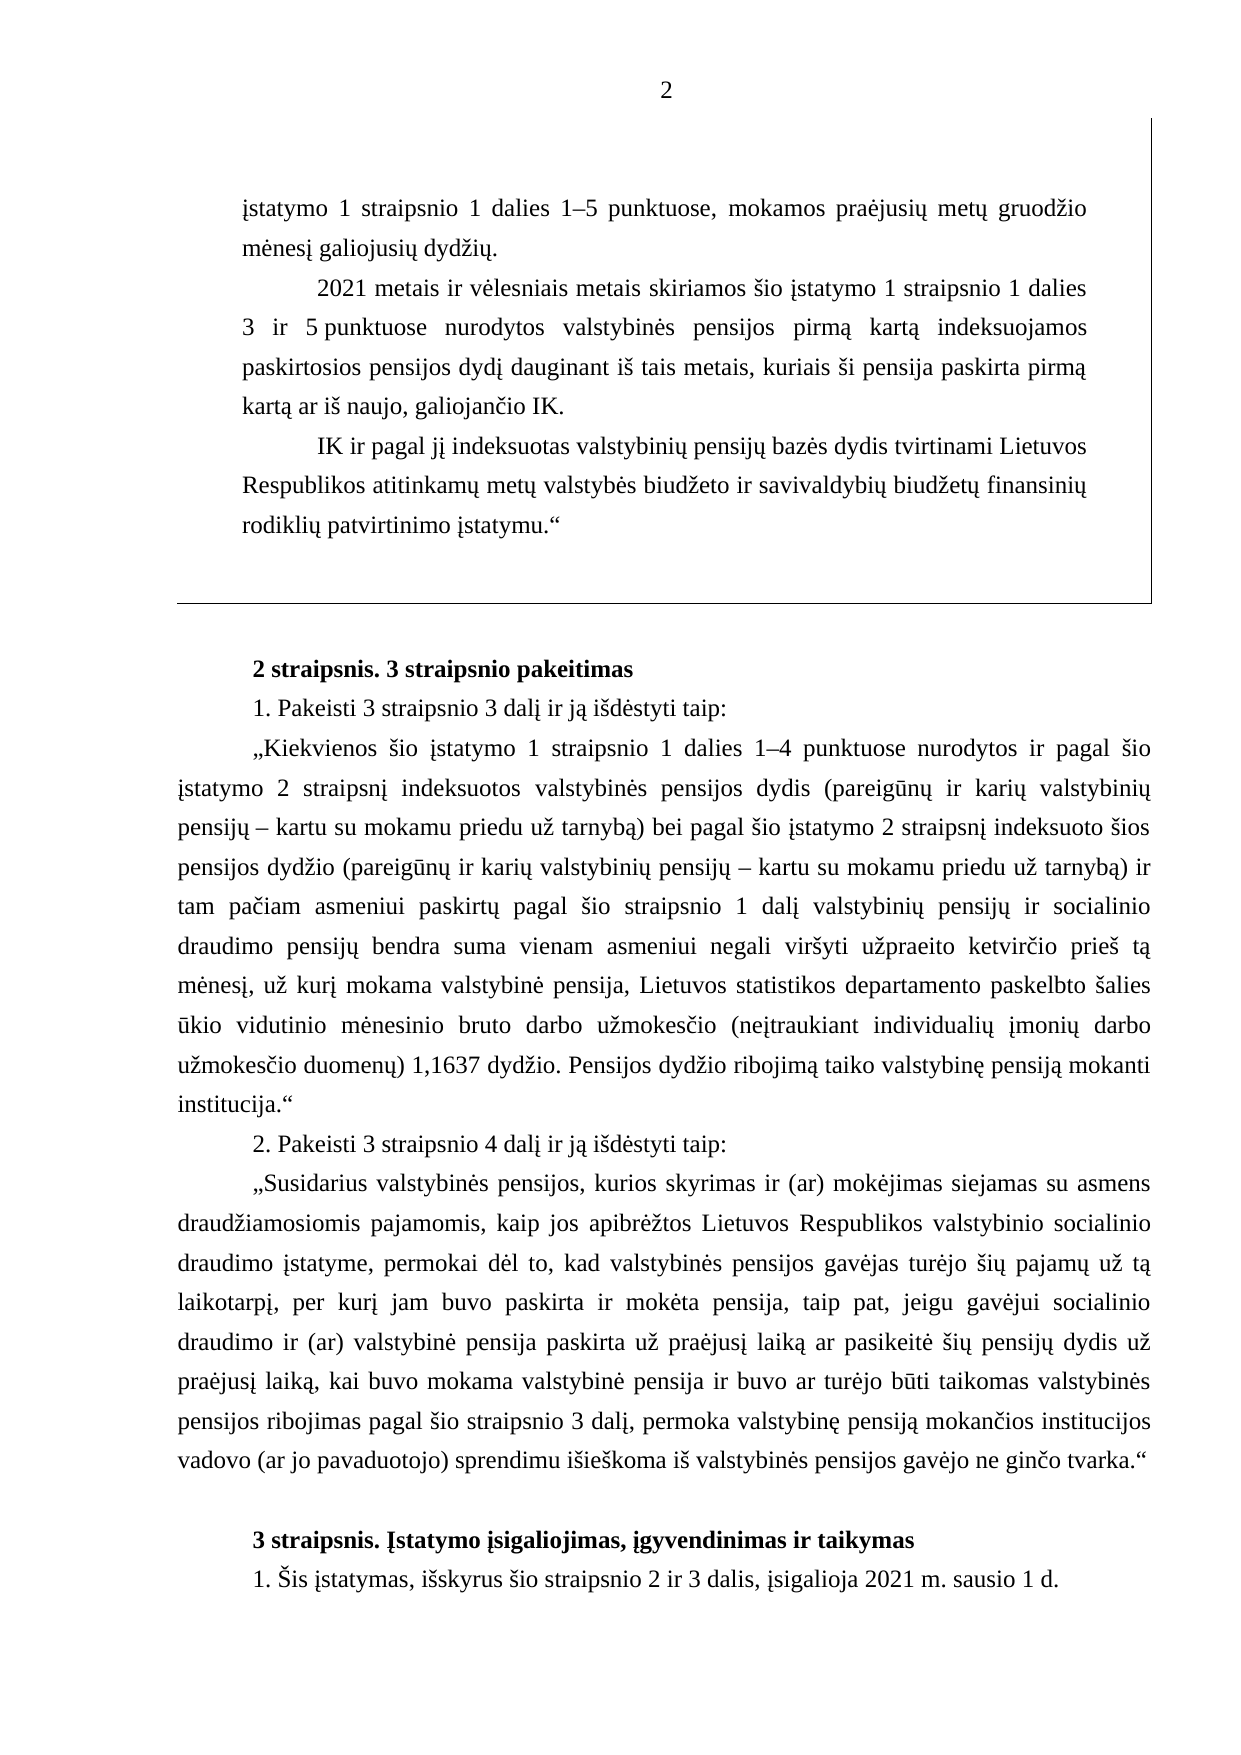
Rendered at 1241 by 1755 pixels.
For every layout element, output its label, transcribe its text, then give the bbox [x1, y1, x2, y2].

text 2 straipsnis. 3 straipsnio pakeitimas [177, 643, 1152, 683]
text 3 straipsnis. Įstatymo įsigaliojimas, įgyvendinimas ir taikymas [177, 1514, 1152, 1553]
text įstatymo 1 straipsnio 1 dalies 1–5 punktuose, mokamos praėjusių metų gruodžio mėnesį galiojusių dydžių. [177, 118, 1151, 262]
text 1. Pakeisti 3 straipsnio 3 dalį ir ją išdėstyti taip: [177, 683, 1152, 722]
text „Susidarius valstybinės pensijos, kurios skyrimas ir (ar) mokėjimas siejamas su asmens draudžiamosiomis pajamomis, kaip jos apibrėžtos Lietuvos Respublikos valstybinio socialinio draudimo įstatyme, permokai dėl to, kad valstybinės pensijos gavėjas turėjo šių pajamų už tą laikotarpį, per kurį jam buvo paskirta ir mokėta pensija, taip pat, jeigu gavėjui socialinio draudimo ir (ar) valstybinė pensija paskirta už praėjusį laiką ar pasikeitė šių pensijų dydis už praėjusį laiką, kai buvo mokama valstybinė pensija ir buvo ar turėjo būti taikomas valstybinės pensijos ribojimas pagal šio straipsnio 3 dalį, permoka valstybinę pensiją mokančios institucijos vadovo (ar jo pavaduotojo) sprendimu išieškoma iš valstybinės pensijos gavėjo ne ginčo tvarka.“ [177, 1158, 1152, 1474]
text 1. Šis įstatymas, išskyrus šio straipsnio 2 ir 3 dalis, įsigalioja 2021 m. sausio 1 d. [177, 1553, 1152, 1593]
text „Kiekvienos šio įstatymo 1 straipsnio 1 dalies 1–4 punktuose nurodytos ir pagal šio įstatymo 2 straipsnį indeksuotos valstybinės pensijos dydis (pareigūnų ir karių valstybinių pensijų – kartu su mokamu priedu už tarnybą) bei pagal šio įstatymo 2 straipsnį indeksuoto šios pensijos dydžio (pareigūnų ir karių valstybinių pensijų – kartu su mokamu priedu už tarnybą) ir tam pačiam asmeniui paskirtų pagal šio straipsnio 1 dalį valstybinių pensijų ir socialinio draudimo pensijų bendra suma vienam asmeniui negali viršyti užpraeito ketvirčio prieš tą mėnesį, už kurį mokama valstybinė pensija, Lietuvos statistikos departamento paskelbto šalies ūkio vidutinio mėnesinio bruto darbo užmokesčio (neįtraukiant individualių įmonių darbo užmokesčio duomenų) 1,1637 dydžio. Pensijos dydžio ribojimą taiko valstybinę pensiją mokanti institucija.“ [177, 722, 1152, 1118]
text 2. Pakeisti 3 straipsnio 4 dalį ir ją išdėstyti taip: [177, 1118, 1152, 1158]
text patvirtinimo įstatymas [177, 603, 1152, 643]
text IK ir pagal jį indeksuotas valstybinių pensijų bazės dydis tvirtinami Lietuvos Respublikos atitinkamų metų valstybės biudžeto ir savivaldybių biudžetų finansinių rodiklių patvirtinimo įstatymu.“ [177, 420, 1151, 603]
text 2021 metais ir vėlesniais metais skiriamos šio įstatymo 1 straipsnio 1 dalies 3 ir 5 punktuose nurodytos valstybinės pensijos pirmą kartą indeksuojamos paskirtosios pensijos dydį dauginant iš tais metais, kuriais ši pensija paskirta pirmą kartą ar iš naujo, galiojančio IK. [177, 262, 1151, 420]
